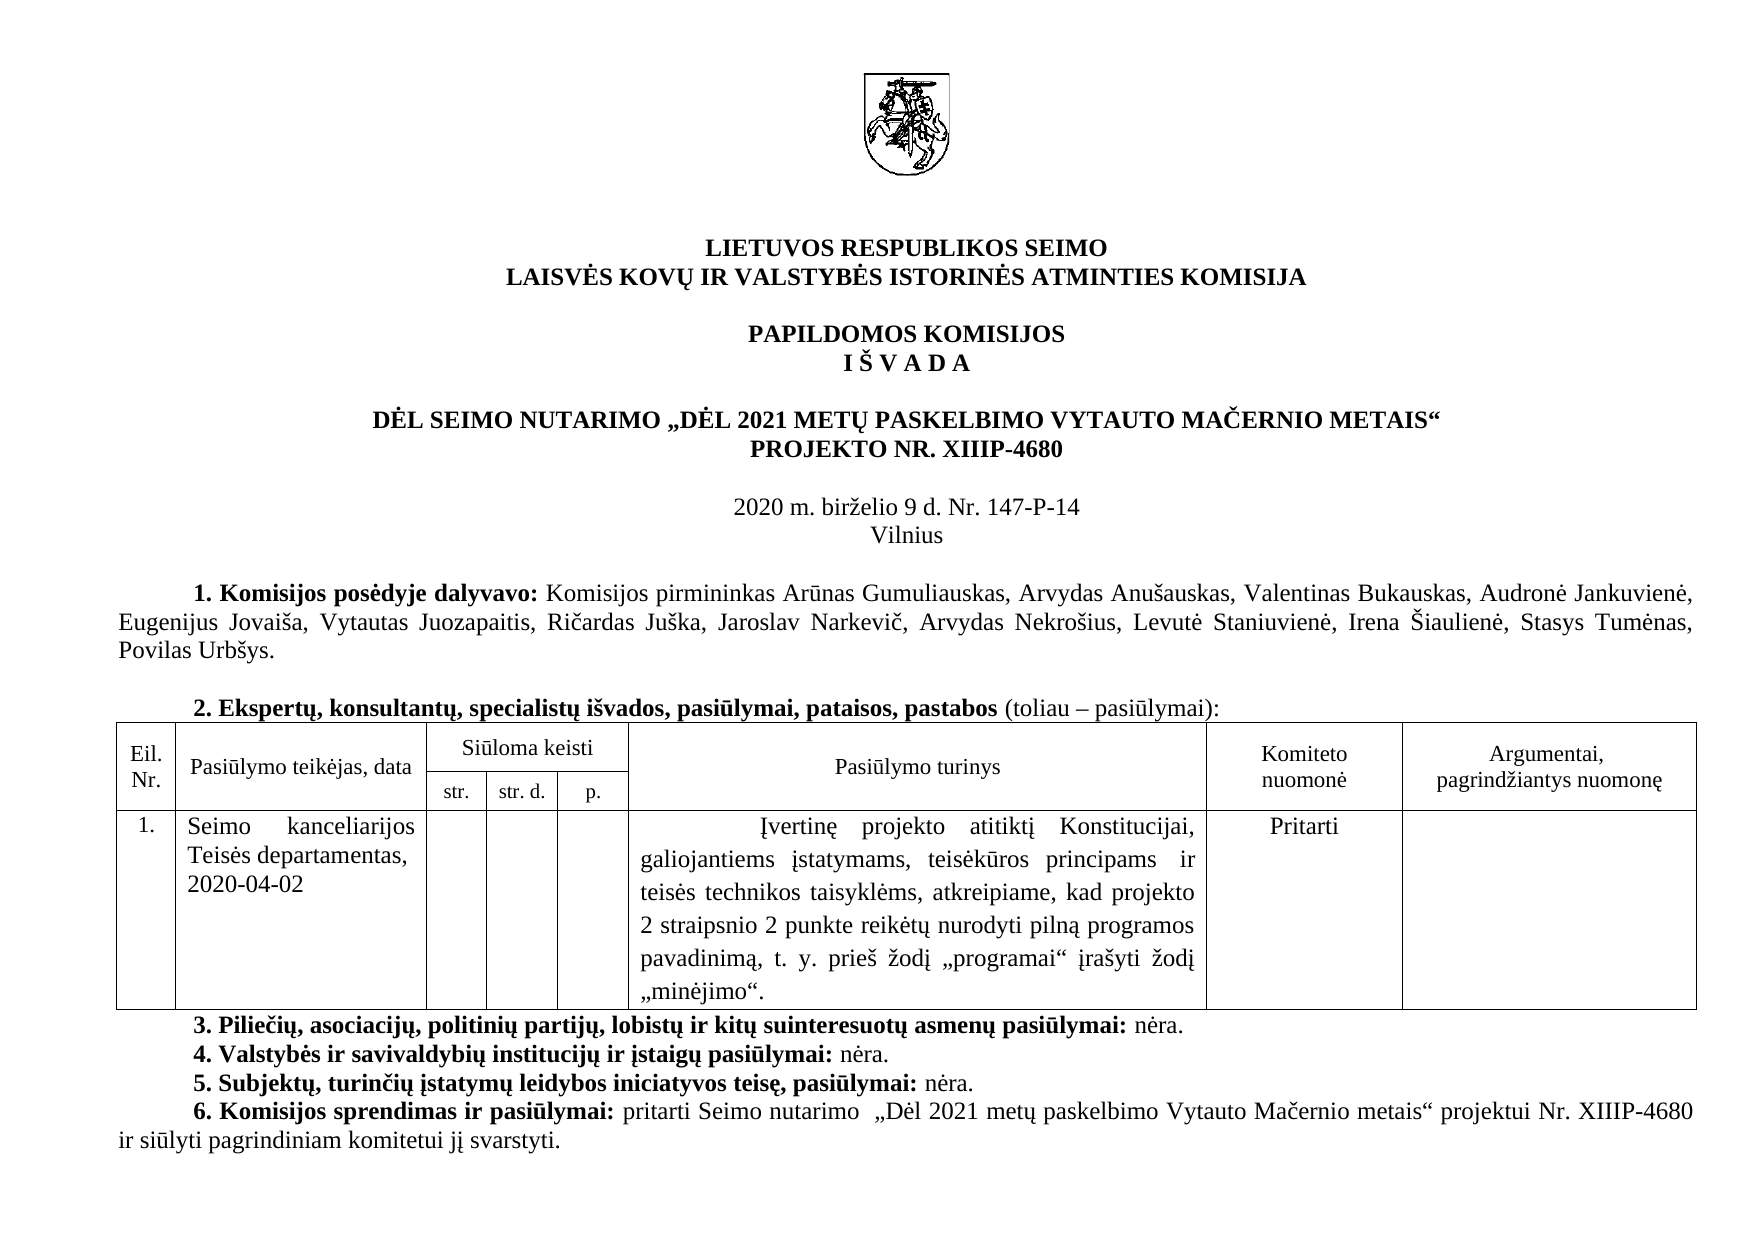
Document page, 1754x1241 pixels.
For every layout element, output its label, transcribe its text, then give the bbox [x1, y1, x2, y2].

text 5. Subjektų, turinčių įstatymų leidybos iniciatyvos teisę, pasiūlymai: nėra. [118, 1068, 1695, 1096]
text Vilnius [118, 520, 1695, 549]
text 4. Valstybės ir savivaldybių institucijų ir įstaigų pasiūlymai: nėra. [118, 1039, 1695, 1068]
table_cell Seimo kanceliarijos Teisės departamentas, 2020-04-02 [176, 811, 426, 1009]
table_header Siūloma keisti [427, 723, 628, 771]
text LAISVĖS KOVŲ IR VALSTYBĖS ISTORINĖS ATMINTIES KOMISIJA [118, 262, 1695, 290]
text 2020 m. birželio 9 d. Nr. 147-P-14 [118, 492, 1695, 520]
text 3. Piliečių, asociacijų, politinių partijų, lobistų ir kitų suinteresuotų asmenų pasiūlymai: nėra. [118, 1010, 1695, 1039]
text PAPILDOMOS KOMISIJOS [118, 319, 1695, 348]
text 1. Komisijos posėdyje dalyvavo: Komisijos pirmininkas Arūnas Gumuliauskas, Arvydas Anušauskas, Valentinas Bukauskas, Audronė Jankuvienė, Eugenijus Jovaiša, Vytautas Juozapaitis, Ričardas Juška, Jaroslav Narkevič, Arvydas Nekrošius, Levutė Staniuvienė, Irena Šiaulienė, Stasys Tumėnas, Povilas Urbšys. [118, 578, 1695, 664]
text I Š V A D A [118, 348, 1695, 377]
table_cell [1403, 811, 1696, 1009]
table_cell [487, 811, 557, 1009]
table_cell Įvertinę projekto atitiktį Konstitucijai, galiojantiems įstatymams, teisėkūros principams ir teisės technikos taisyklėms, atkreipiame, kad projekto 2 straipsnio 2 punkte reikėtų nurodyti pilną programos pavadinimą, t. y. prieš žodį „programai“ įrašyti žodį „minėjimo“. [629, 811, 1206, 1009]
table_cell [427, 811, 486, 1009]
table_cell p. [558, 772, 628, 810]
table_header Eil. Nr. [117, 723, 175, 810]
table_cell [558, 811, 628, 1009]
text 6. Komisijos sprendimas ir pasiūlymai: pritarti Seimo nutarimo „Dėl 2021 metų paskelbimo Vytauto Mačernio metais“ projektui Nr. XIIIP-4680 ir siūlyti pagrindiniam komitetui jį svarstyti. [118, 1096, 1695, 1154]
table_cell str. d. [487, 772, 557, 810]
table_header Argumentai, pagrindžiantys nuomonę [1403, 723, 1696, 810]
table_header Pasiūlymo teikėjas, data [176, 723, 426, 810]
table_header Pasiūlymo turinys [629, 723, 1206, 810]
text LIETUVOS RESPUBLIKOS SEIMO [118, 233, 1695, 262]
table_header Komiteto nuomonė [1207, 723, 1402, 810]
table_cell str. [427, 772, 486, 810]
table_cell Pritarti [1207, 811, 1402, 1009]
table_cell 1. [117, 811, 175, 1009]
text 2. Ekspertų, konsultantų, specialistų išvados, pasiūlymai, pataisos, pastabos (toliau – pasiūlymai): [118, 693, 1695, 722]
text DĖL SEIMO NUTARIMO „DĖL 2021 METŲ PASKELBIMO VYTAUTO MAČERNIO METAIS“ [118, 405, 1695, 434]
text PROJEKTO NR. XIIIP-4680 [118, 434, 1695, 463]
